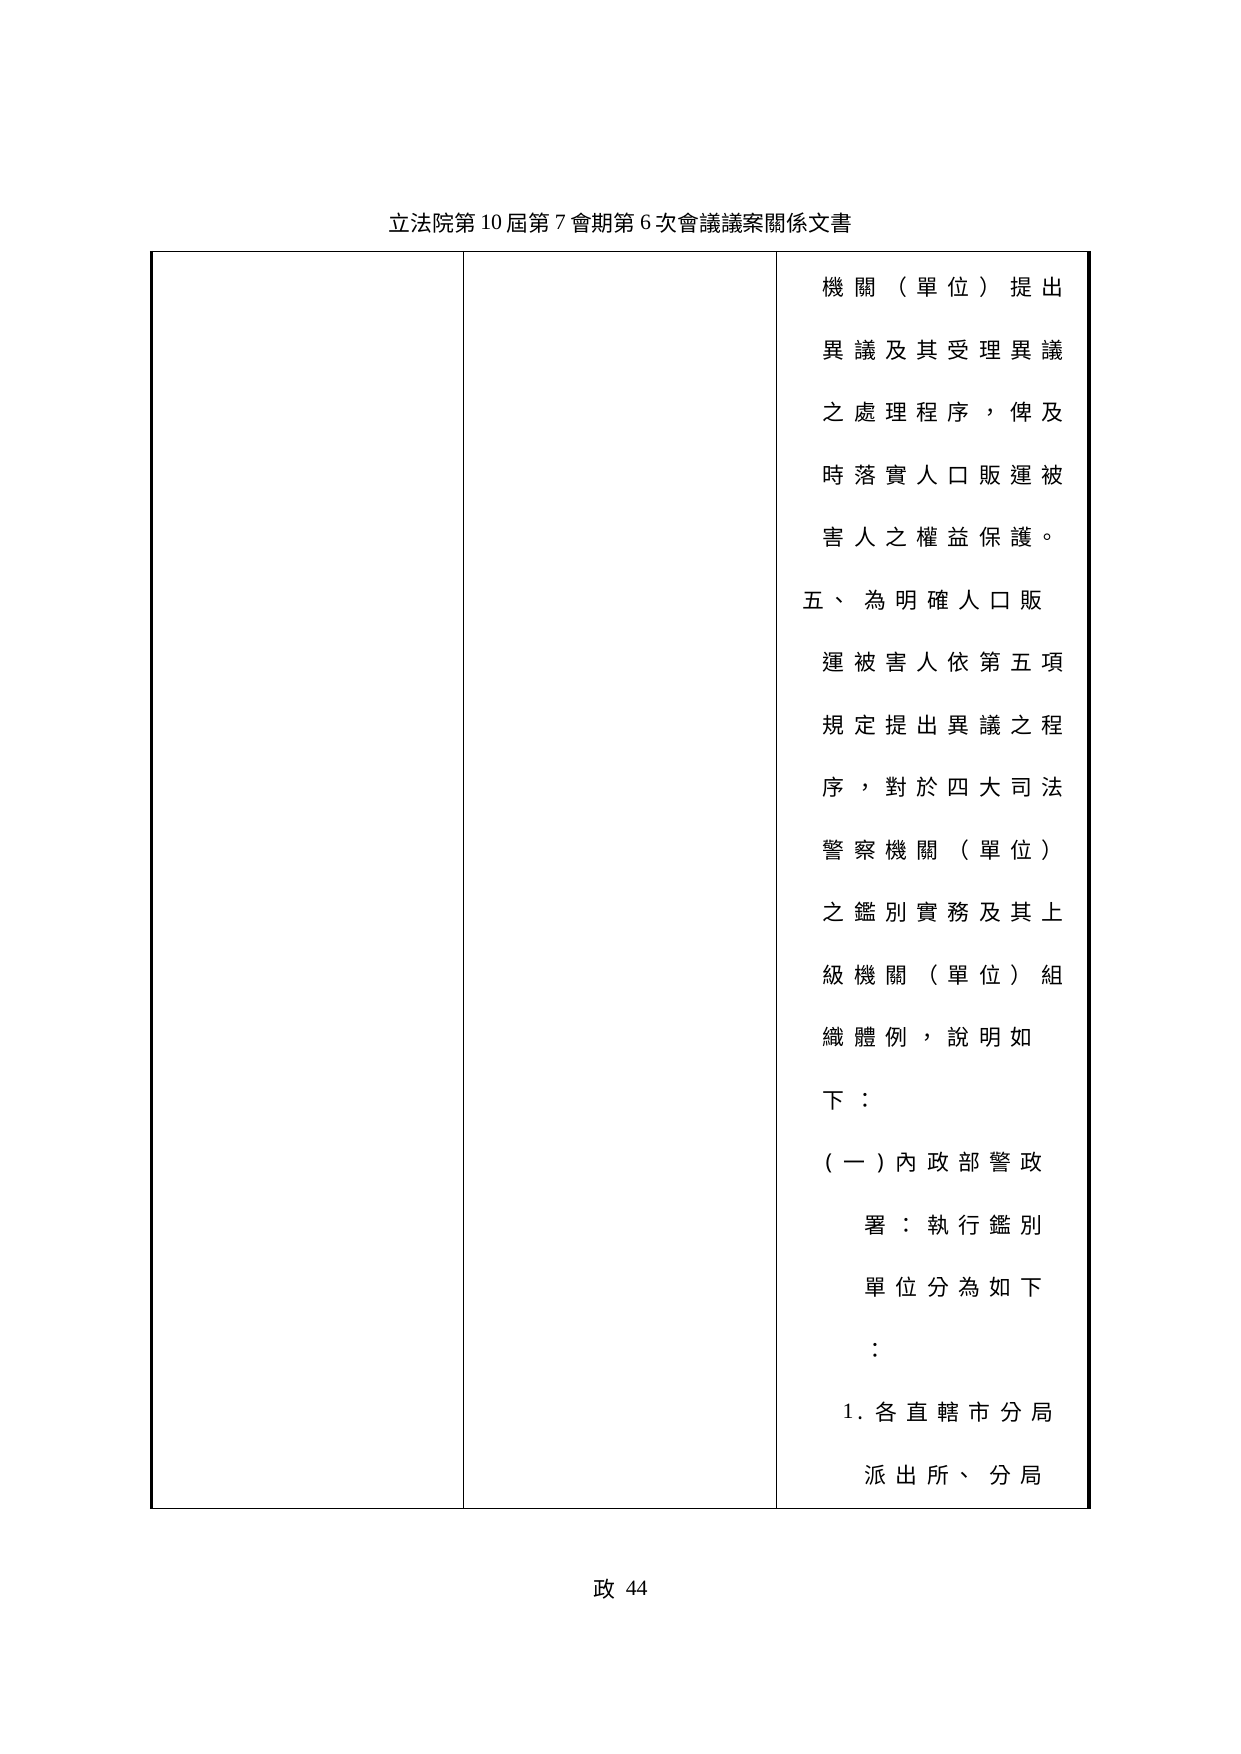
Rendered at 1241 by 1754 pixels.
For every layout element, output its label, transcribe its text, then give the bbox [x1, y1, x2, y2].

table_cell [153, 252, 463, 1508]
table_cell 機關（單位）提出異議及其受理異議之處理程序，俾及時落實人口販運被害人之權益保護。 五、為明確人口販運被害人依第五項規定提出異議之程序，對於四大司法警察機關（單位）之鑑別實務及其上級機關（單位）組織體例，說明如下： (一)內政部警政署：執行鑑別單位分為如下： 1.各直轄市分局派出所、分局 [777, 252, 1087, 1508]
table_cell 第十一條 司法警察機關查獲或受理經通報之疑似人口販運案件時，應即進行人口販運被害人之鑑別。 檢察官偵查中，發現疑似人口販運案件時，應即進行被害人之鑑別；法院審理中，知悉有人口販運嫌疑者，應立即移請檢察官處理。 司法警察、檢察官於人口販運被害人鑑別中，必要時，得請求社工人員或相關專業人員協助；疑似人口販運被害人亦得請求社工人員或相關專業人員協助。 鑑別人員實施人口販運被害人鑑別前，應告知疑似人口販運被害人後續處理流程及相關保護措施。 [464, 252, 776, 1508]
